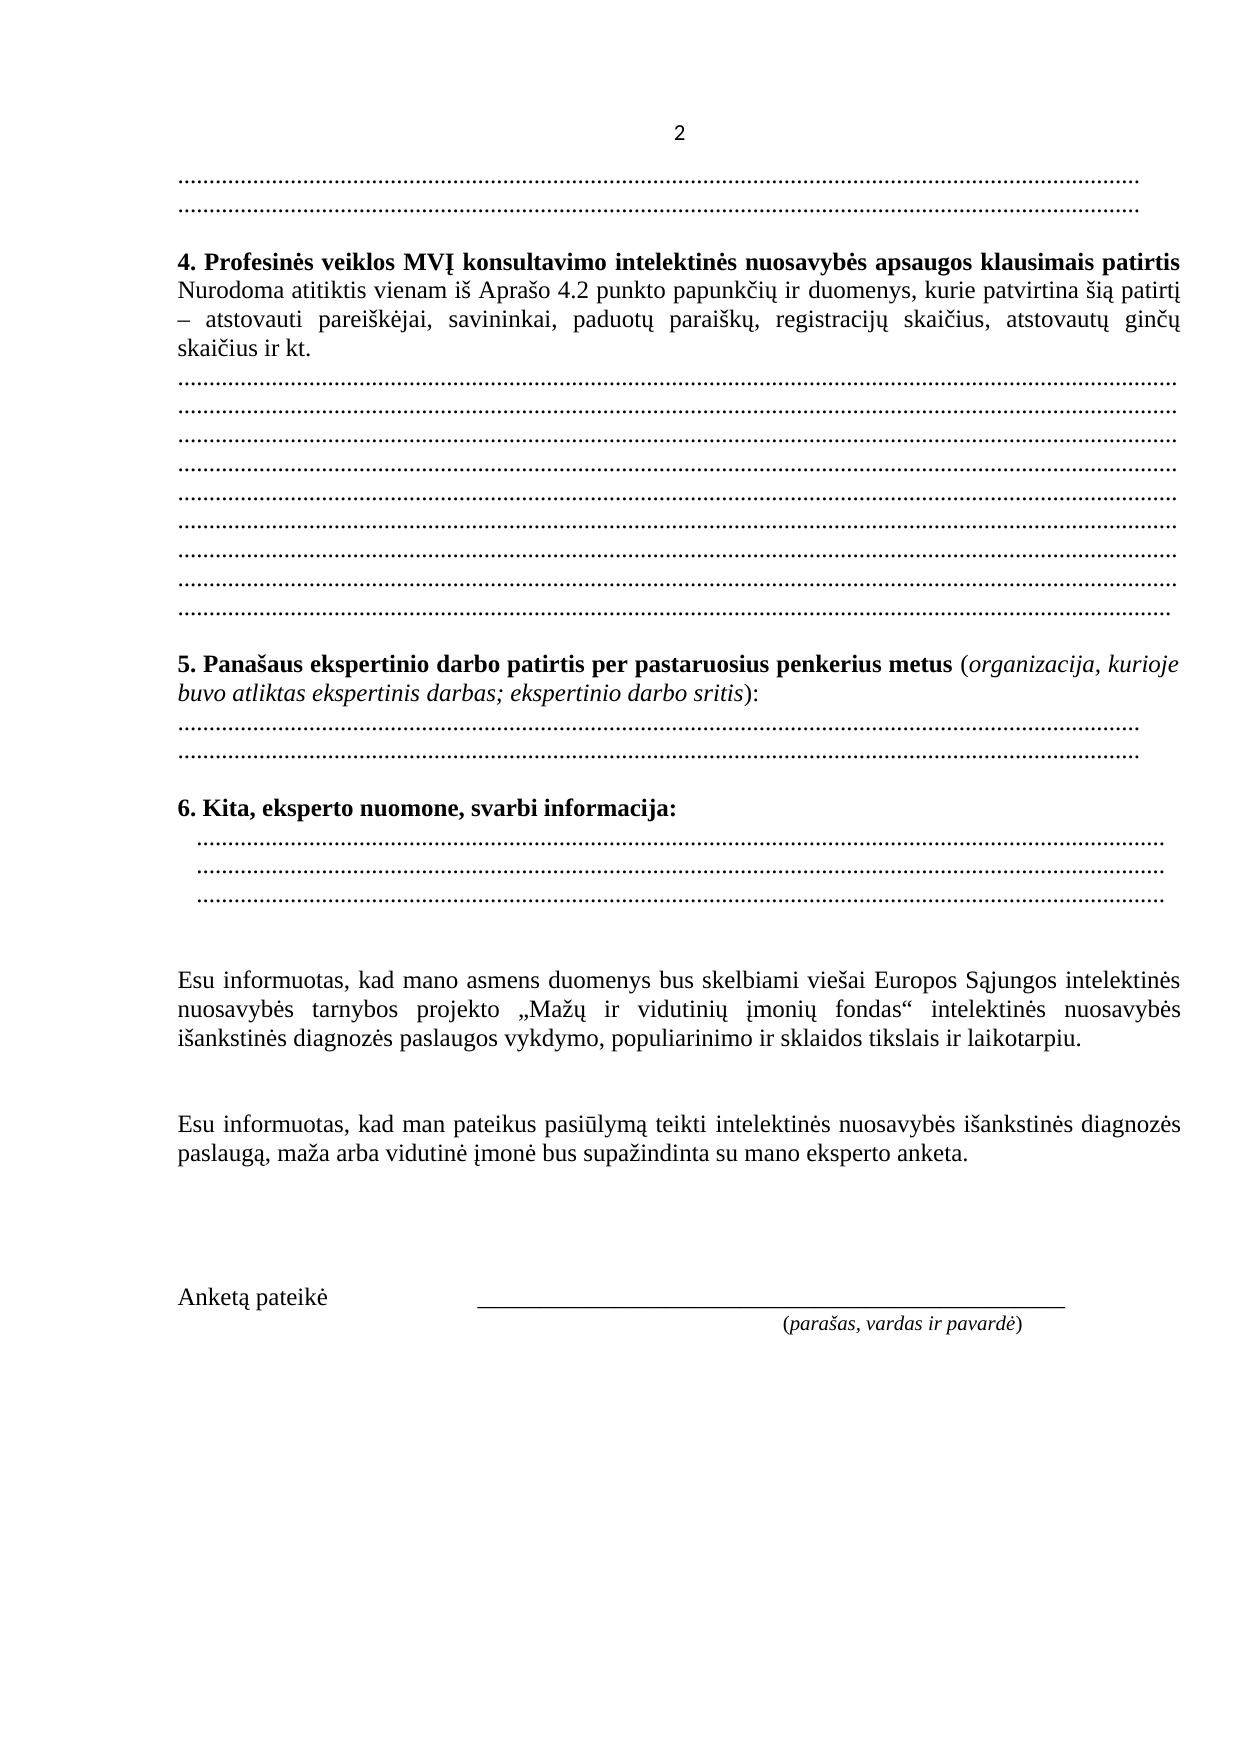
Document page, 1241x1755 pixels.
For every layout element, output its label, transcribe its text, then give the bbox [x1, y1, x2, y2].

text .......................................................................................................................................................... [177, 189, 1181, 218]
text ............................................................................................................................................................................................................................................................................................................................................................................................................................................................................................................................................................................................................................................................................................................................................................................................................................................................................................................................................................................................................................................................................................................................................................................................................................................................................................................................................................................................................................................................................................... [177, 362, 1181, 621]
text Anketą pateikė _______________________________________________ [177, 1282, 1181, 1311]
text ........................................................................................................................................................... [177, 822, 1181, 851]
text ........................................................................................................................................................... [177, 879, 1181, 908]
text Esu informuotas, kad man pateikus pasiūlymą teikti intelektinės nuosavybės išankstinės diagnozės paslaugą, maža arba vidutinė įmonė bus supažindinta su mano eksperto anketa. [177, 1109, 1181, 1167]
text 6. Kita, eksperto nuomone, svarbi informacija: [177, 793, 1181, 822]
text ........................................................................................................................................................... [177, 851, 1181, 879]
text Esu informuotas, kad mano asmens duomenys bus skelbiami viešai Europos Sąjungos intelektinės nuosavybės tarnybos projekto „Mažų ir vidutinių įmonių fondas“ intelektinės nuosavybės išankstinės diagnozės paslaugos vykdymo, populiarinimo ir sklaidos tikslais ir laikotarpiu. [177, 966, 1181, 1052]
text 4. Profesinės veiklos MVĮ konsultavimo intelektinės nuosavybės apsaugos klausimais patirtis Nurodoma atitiktis vienam iš Aprašo 4.2 punkto papunkčių ir duomenys, kurie patvirtina šią patirtį – atstovauti pareiškėjai, savininkai, paduotų paraiškų, registracijų skaičius, atstovautų ginčų skaičius ir kt. [177, 247, 1181, 362]
text (parašas, vardas ir pavardė) [177, 1311, 1181, 1334]
text 5. Panašaus ekspertinio darbo patirtis per pastaruosius penkerius metus (organizacija, kurioje buvo atliktas ekspertinis darbas; ekspertinio darbo sritis): [177, 649, 1181, 707]
text .......................................................................................................................................................... [177, 161, 1181, 189]
text .......................................................................................................................................................... [177, 736, 1181, 764]
text .......................................................................................................................................................... [177, 707, 1181, 736]
